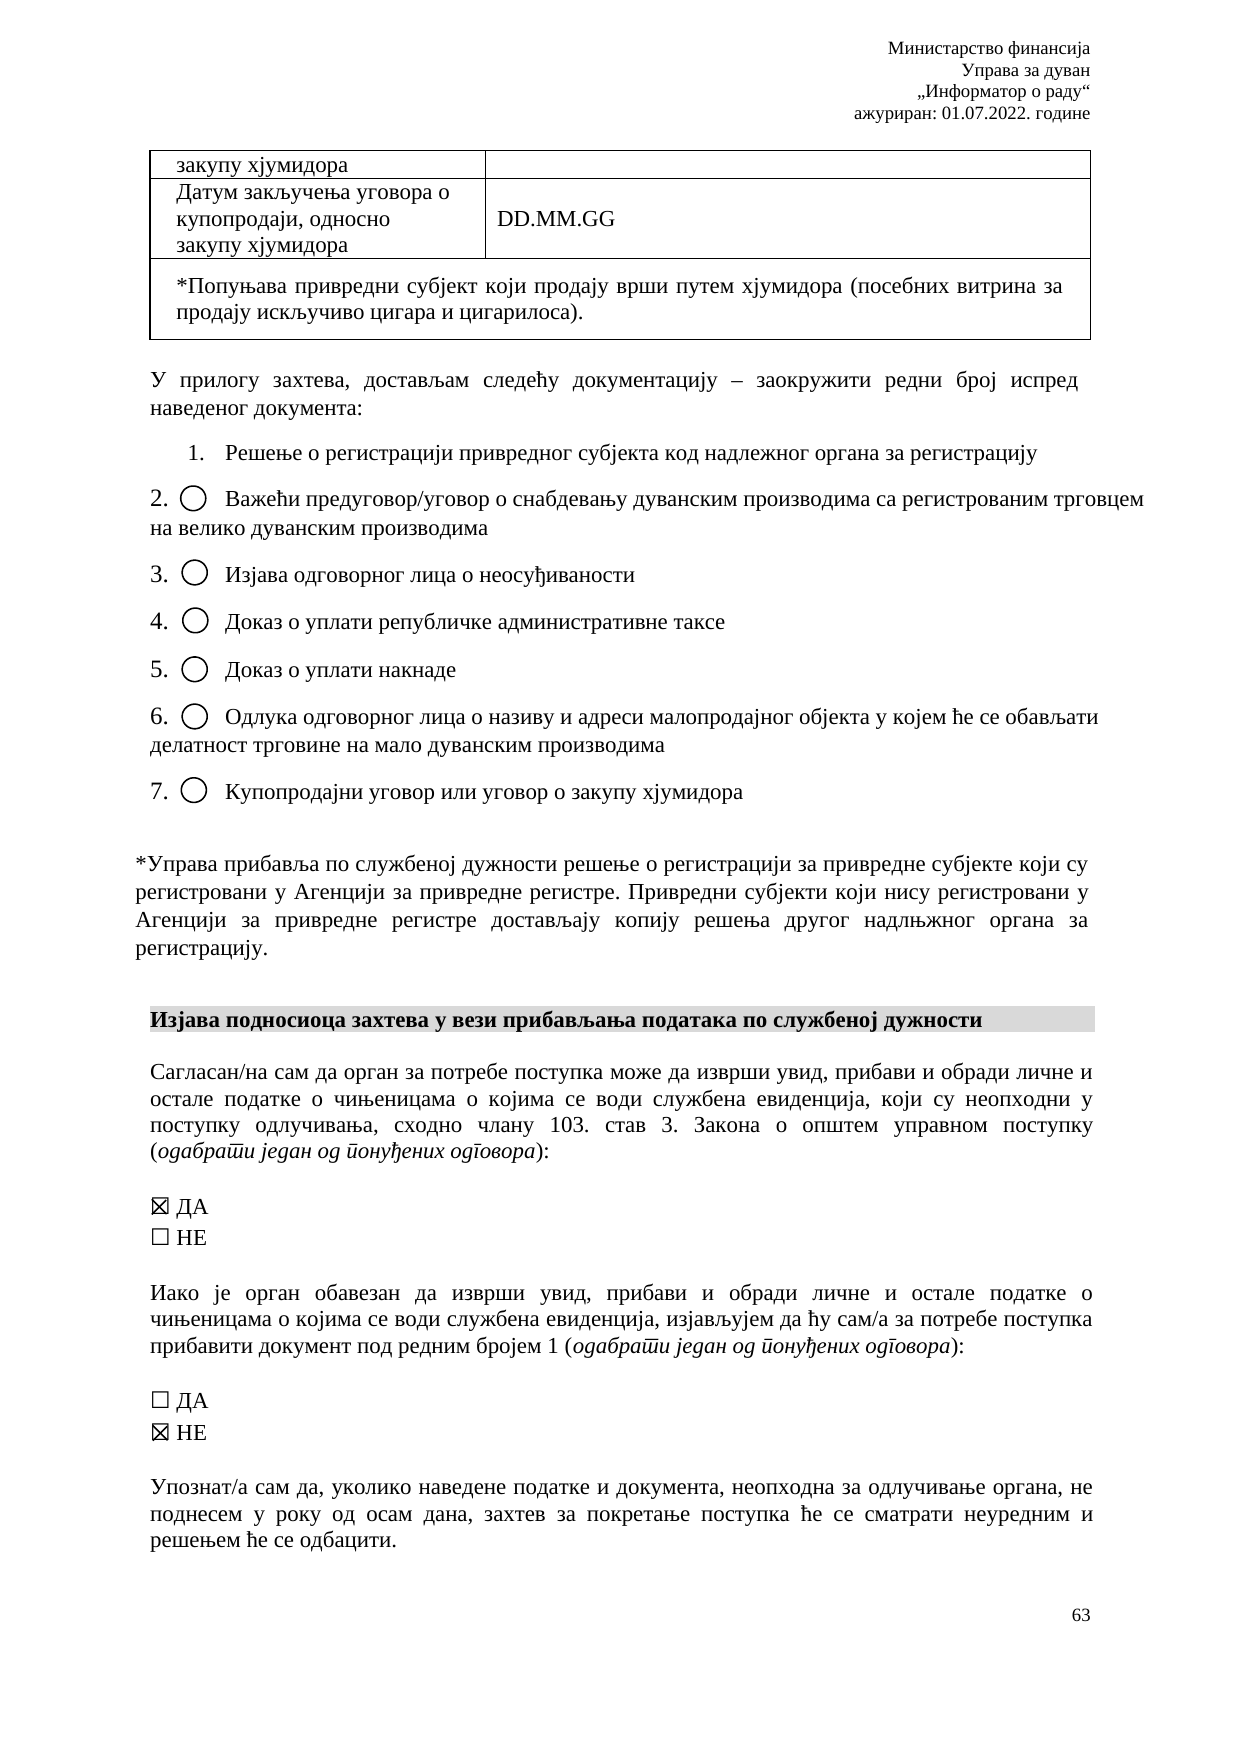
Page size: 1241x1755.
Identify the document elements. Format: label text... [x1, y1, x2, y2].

list Решење о регистрацији привредног субјекта код надлежног органа за регистрацију [187, 439, 1090, 465]
list Доказ о уплати накнаде [150, 654, 1153, 682]
text Иако је орган обавезан да изврши увид, прибави и обради личне и остале податке о чињеницама о којима се води службена евиденција, изјављујем да ћу сам/а за потребе поступка прибавити документ под редним бројем 1 (одабрати један од понуђених одговора): [150, 1279, 1095, 1358]
text Изјава подносиоца захтева у вези прибављања података по службеној дужности [150, 1006, 1095, 1032]
table_cell DD.MM.GG [486, 179, 1090, 257]
list Доказ о уплати републичке административне таксе [150, 606, 1153, 635]
text Сагласан/на сам да орган за потребе поступка може да изврши увид, прибави и обради личне и остале податке о чињеницама о којима се води службена евиденција, који су неопходни у поступку одлучивања, сходно члану 103. став 3. Закона о општем управном поступку (одабрати један од понуђених одговора): [150, 1058, 1095, 1164]
text *Управа прибавља по службеној дужности решење о регистрацији за привредне субјекте који су регистровани у Агенцији за привредне регистре. Привредни субјекти који нису регистровани у Агенцији за привредне регистре достављају копију решења другог надлњжног органа за регистрацију. [135, 850, 1090, 961]
table_cell Датум закључења уговора о купопродаји, односно закупу хјумидора [151, 179, 485, 257]
text ☐ ДА [150, 1190, 1095, 1221]
text У прилогу захтева, достављам следећу документацију – заокружити редни број испред наведеног документа: [150, 366, 1080, 420]
list Важећи предуговор/уговор о снабдевању дуванским производима са регистрованим трговцем на велико дуванским производима [150, 483, 1153, 540]
text ☐ ДА [150, 1384, 1095, 1416]
table_cell *Попуњава привредни субјект који продају врши путем хјумидора (посебних витрина за продају искључиво цигара и цигарилоса). [151, 259, 1090, 338]
table_cell [486, 151, 1090, 177]
table_cell закупу хјумидора [151, 151, 485, 177]
text ☐ НЕ [150, 1221, 1095, 1253]
text ☐ НЕ [150, 1416, 1095, 1447]
list Изјава одговорног лица о неосуђиваности [150, 559, 1153, 588]
list Одлука одговорног лица о називу и адреси малопродајног објекта у којем ће се обављати делатност трговине на мало дуванским производима [150, 701, 1153, 758]
text Упознат/а сам да, уколико наведене податке и документа, неопходна за одлучивање органа, не поднесем у року од осам дана, захтев за покретање поступка ће се сматрати неуредним и решењем ће се одбацити. [150, 1473, 1095, 1552]
list Купопродајни уговор или уговор о закупу хјумидора [150, 776, 1153, 805]
